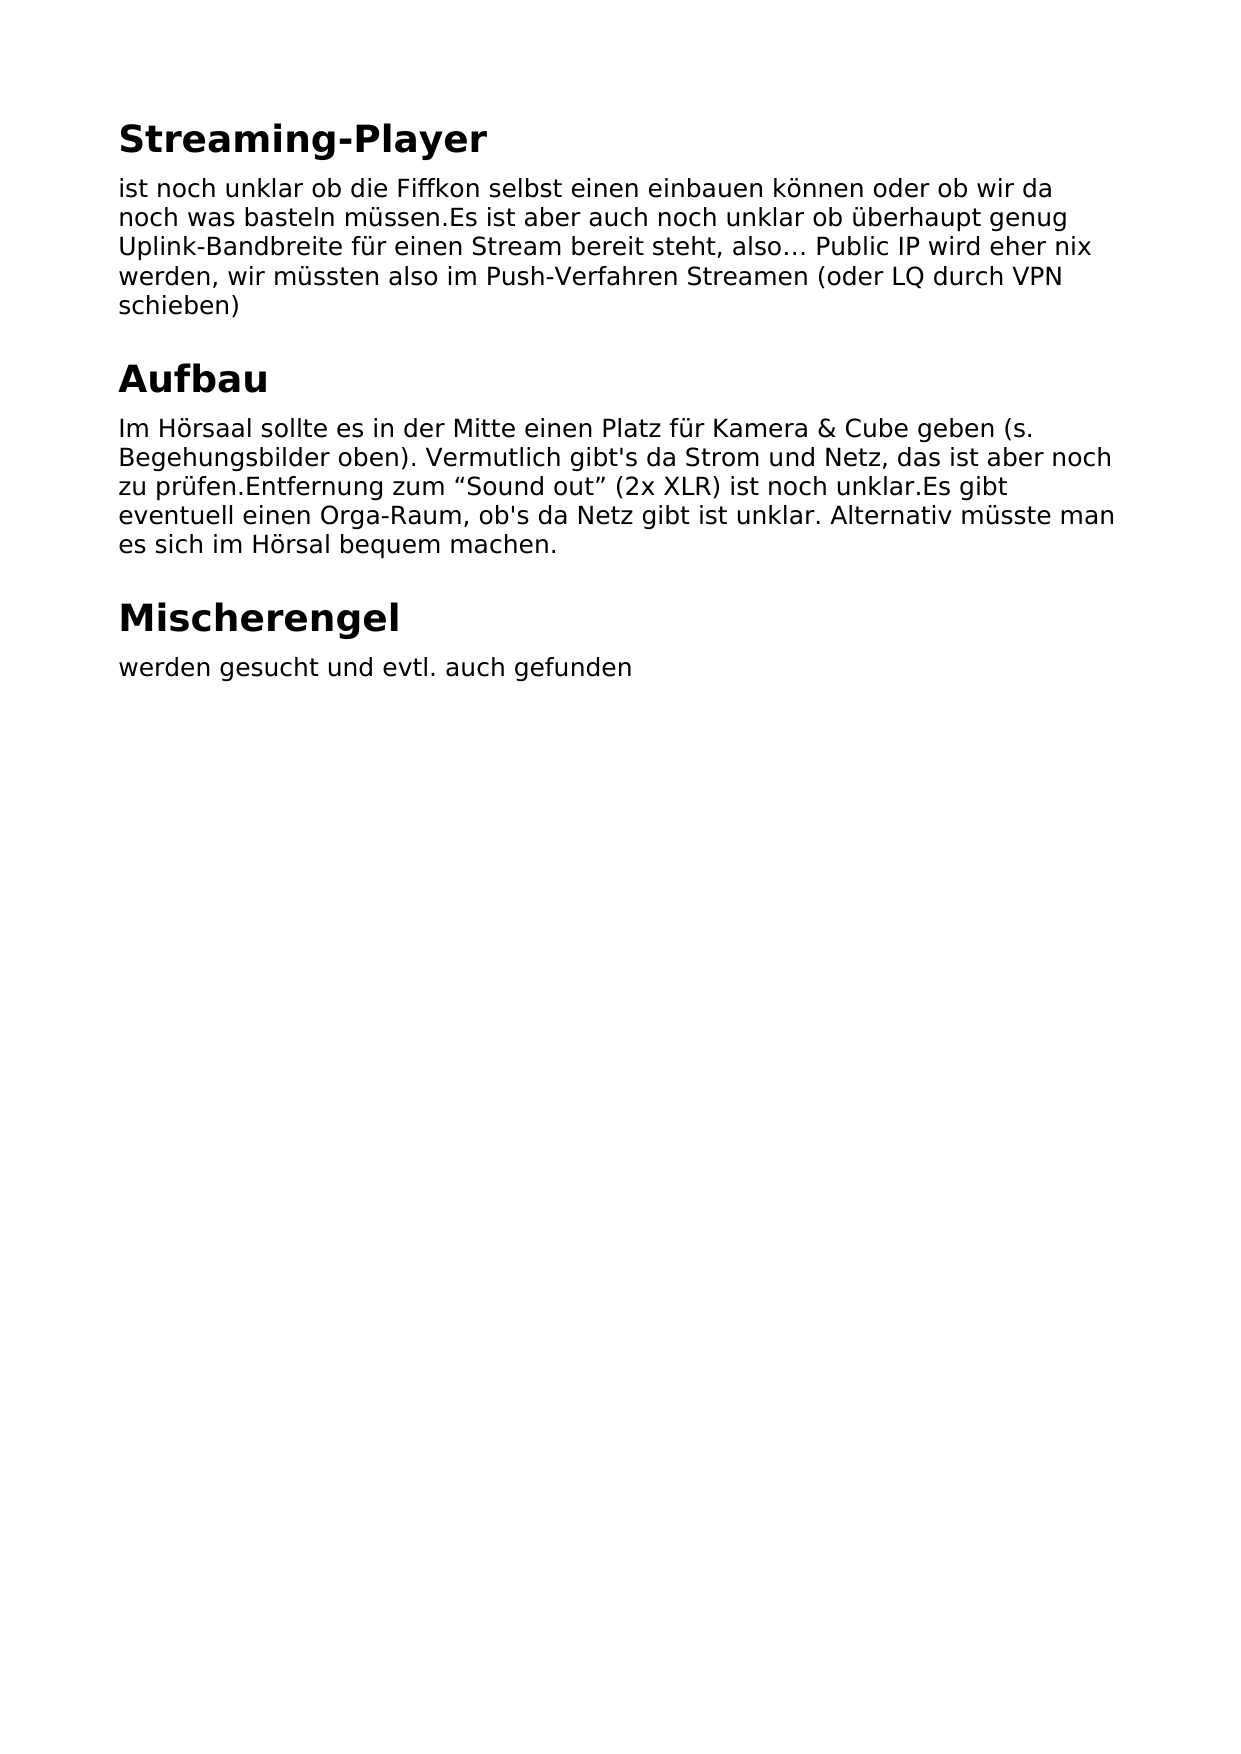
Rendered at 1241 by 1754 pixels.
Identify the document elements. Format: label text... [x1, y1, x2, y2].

subtitle Aufbau [118, 358, 1122, 401]
text ist noch unklar ob die Fiffkon selbst einen einbauen können oder ob wir da noch was basteln müssen.Es ist aber auch noch unklar ob überhaupt genug Uplink-Bandbreite für einen Stream bereit steht, also… Public IP wird eher nix werden, wir müssten also im Push-Verfahren Streamen (oder LQ durch VPN schieben) [118, 174, 1122, 320]
subtitle Mischerengel [118, 597, 1122, 641]
text Im Hörsaal sollte es in der Mitte einen Platz für Kamera & Cube geben (s. Begehungsbilder oben). Vermutlich gibt's da Strom und Netz, das ist aber noch zu prüfen.Entfernung zum “Sound out” (2x XLR) ist noch unklar.Es gibt eventuell einen Orga-Raum, ob's da Netz gibt ist unklar. Alternativ müsste man es sich im Hörsal bequem machen. [118, 414, 1122, 559]
text werden gesucht und evtl. auch gefunden [118, 653, 1122, 682]
subtitle Streaming-Player [118, 118, 1122, 162]
